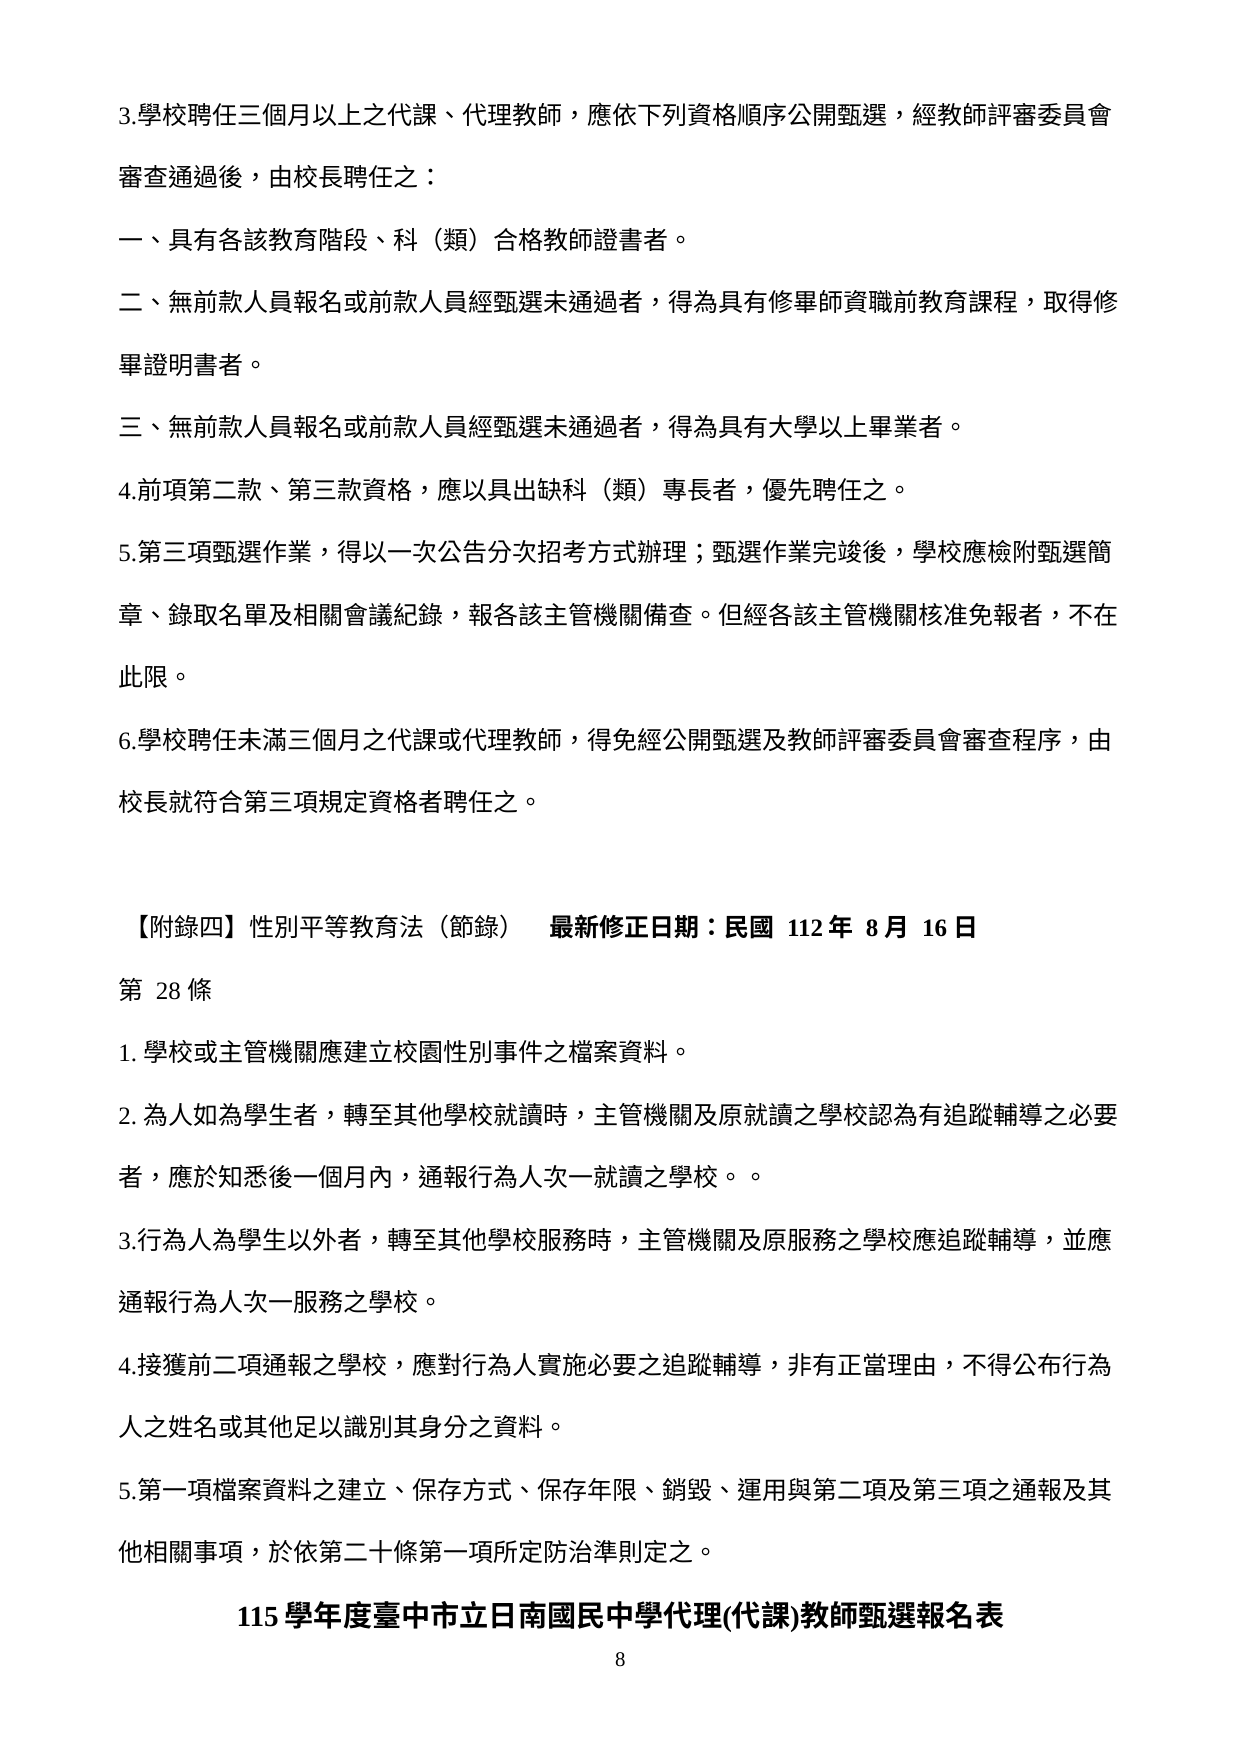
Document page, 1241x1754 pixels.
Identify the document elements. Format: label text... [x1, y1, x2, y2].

text 三、無前款人員報名或前款人員經甄選未通過者，得為具有大學以上畢業者。 [118, 384, 1122, 447]
text 5.第三項甄選作業，得以一次公告分次招考方式辦理；甄選作業完竣後，學校應檢附甄選簡章、錄取名單及相關會議紀錄，報各該主管機關備查。但經各該主管機關核准免報者，不在此限。 [118, 509, 1122, 697]
text 第 28 條 [118, 947, 1122, 1009]
text 115學年度臺中市立日南國民中學代理(代課)教師甄選報名表 [118, 1572, 1122, 1634]
text 4.前項第二款、第三款資格，應以具出缺科（類）專長者，優先聘任之。 [118, 447, 1122, 509]
text 4.接獲前二項通報之學校，應對行為人實施必要之追蹤輔導，非有正當理由，不得公布行為人之姓名或其他足以識別其身分之資料。 [118, 1322, 1122, 1447]
text 【附錄四】性別平等教育法（節錄） 最新修正日期：民國 112年 8 月 16 日 [118, 884, 1122, 947]
text 6.學校聘任未滿三個月之代課或代理教師，得免經公開甄選及教師評審委員會審查程序，由校長就符合第三項規定資格者聘任之。 [118, 697, 1122, 822]
text 3.行為人為學生以外者，轉至其他學校服務時，主管機關及原服務之學校應追蹤輔導，並應通報行為人次一服務之學校。 [118, 1197, 1122, 1322]
text 5.第一項檔案資料之建立、保存方式、保存年限、銷毀、運用與第二項及第三項之通報及其他相關事項，於依第二十條第一項所定防治準則定之。 [118, 1447, 1122, 1572]
text 2. 為人如為學生者，轉至其他學校就讀時，主管機關及原就讀之學校認為有追蹤輔導之必要者，應於知悉後一個月內，通報行為人次一就讀之學校。。 [118, 1072, 1122, 1197]
text 一、具有各該教育階段、科（類）合格教師證書者。 [118, 197, 1122, 259]
text 二、無前款人員報名或前款人員經甄選未通過者，得為具有修畢師資職前教育課程，取得修畢證明書者。 [118, 259, 1122, 384]
text 3.學校聘任三個月以上之代課、代理教師，應依下列資格順序公開甄選，經教師評審委員會審查通過後，由校長聘任之： [118, 72, 1122, 197]
text 1. 學校或主管機關應建立校園性別事件之檔案資料。 [118, 1009, 1122, 1072]
